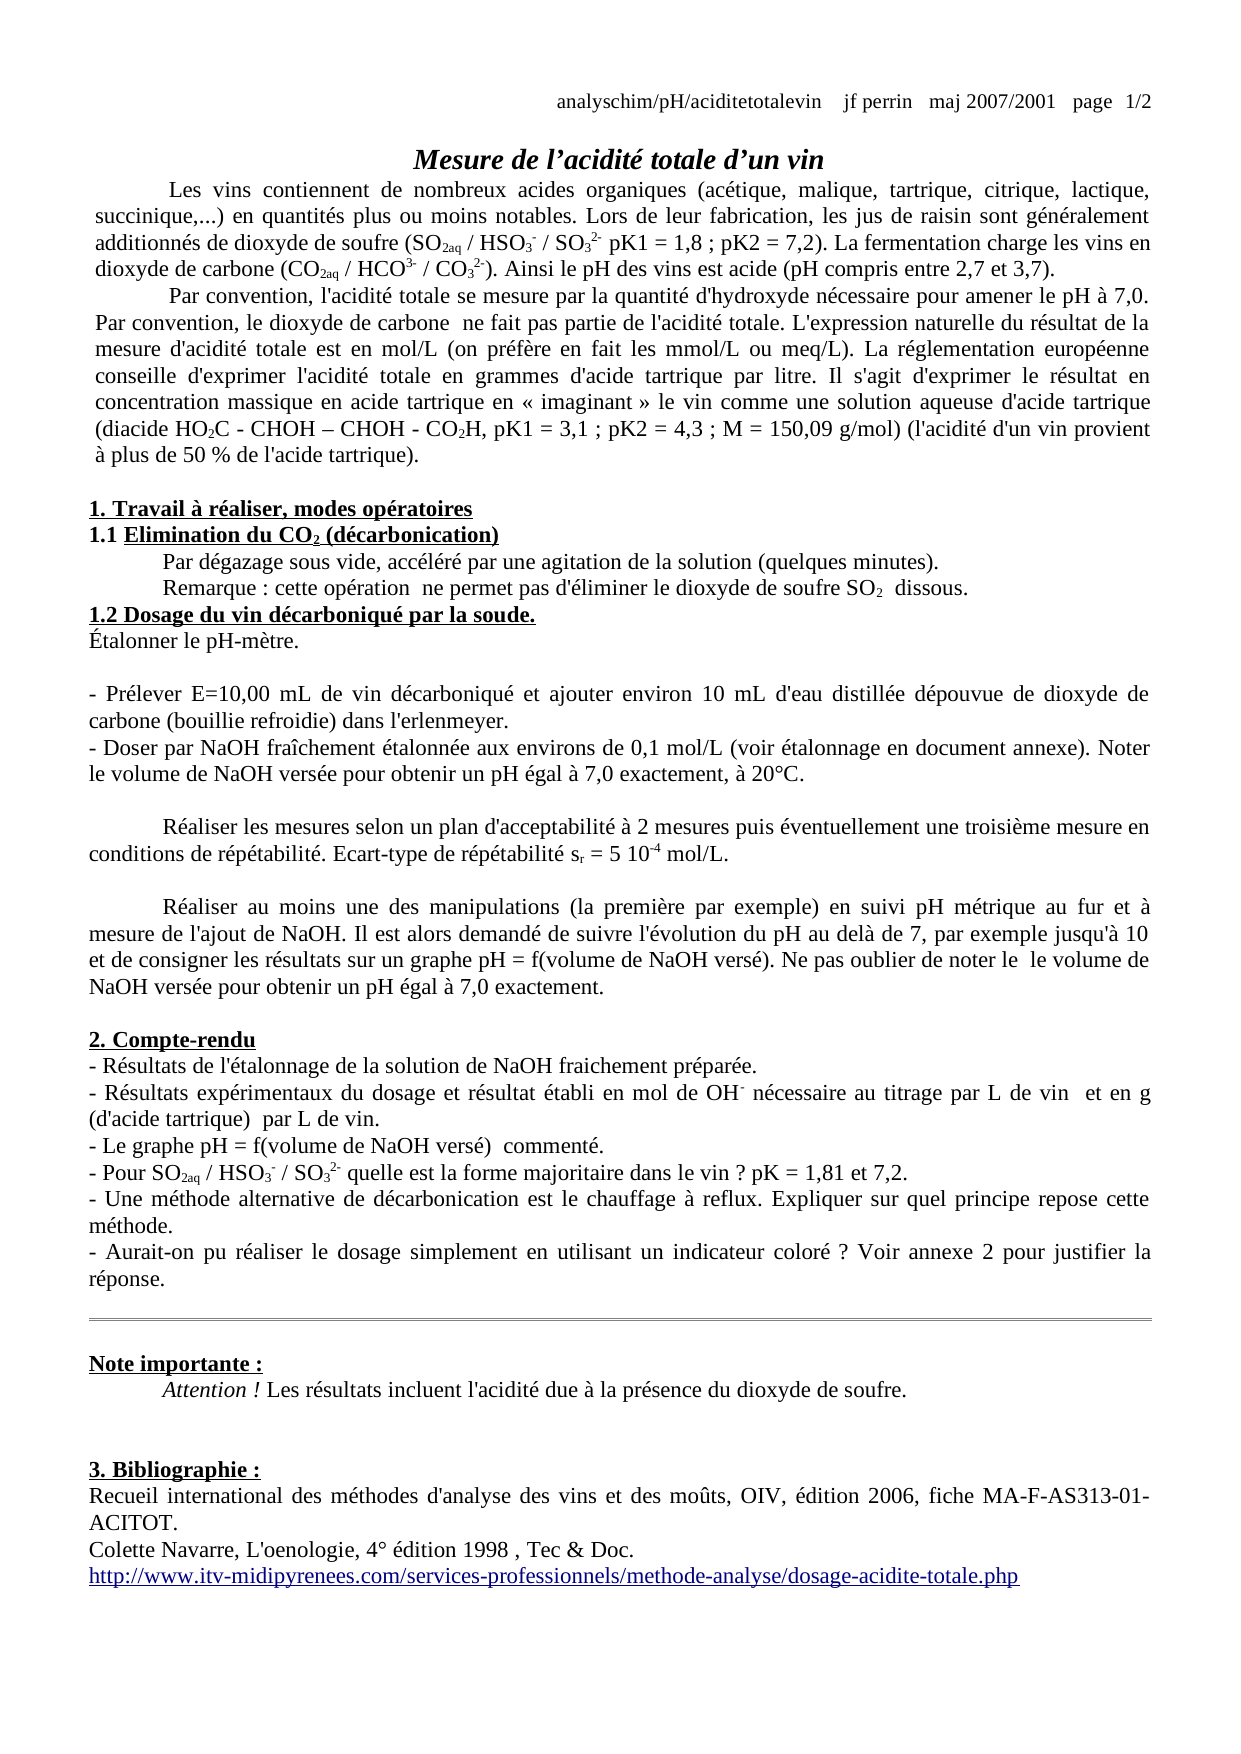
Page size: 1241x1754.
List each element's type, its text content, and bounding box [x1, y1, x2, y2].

text - Doser par NaOH fraîchement étalonnée aux environs de 0,1 mol/L (voir étalonnage en document annexe). Noter le volume de NaOH versée pour obtenir un pH égal à 7,0 exactement, à 20°C. [88, 733, 1152, 787]
text - Résultats expérimentaux du dosage et résultat établi en mol de OH- nécessaire au titrage par L de vin et en g (d'acide tartrique) par L de vin. [88, 1079, 1152, 1132]
text http://www.itv-midipyrenees.com/services-professionnels/methode-analyse/dosage-acidite-totale.php [88, 1562, 1152, 1589]
text Note importante : [88, 1349, 1152, 1376]
text - Prélever E=10,00 mL de vin décarboniqué et ajouter environ 10 mL d'eau distillée dépouvue de dioxyde de carbone (bouillie refroidie) dans l'erlenmeyer. [88, 680, 1152, 733]
text Réaliser les mesures selon un plan d'acceptabilité à 2 mesures puis éventuellement une troisième mesure en conditions de répétabilité. Ecart-type de répétabilité sr = 5 10-4 mol/L. [88, 813, 1152, 866]
text - Pour SO2aq / HSO3- / SO32- quelle est la forme majoritaire dans le vin ? pK = 1,81 et 7,2. [88, 1158, 1152, 1185]
text 1.2 Dosage du vin décarboniqué par la soude. [88, 601, 1152, 627]
text - Une méthode alternative de décarbonication est le chauffage à reflux. Expliquer sur quel principe repose cette méthode. [88, 1185, 1152, 1238]
text Colette Navarre, L'oenologie, 4° édition 1998 , Tec & Doc. [88, 1536, 1152, 1562]
text Remarque : cette opération ne permet pas d'éliminer le dioxyde de soufre SO2 dissous. [88, 574, 1152, 601]
text 1. Travail à réaliser, modes opératoires [88, 494, 1152, 521]
text Mesure de l’acidité totale d’un vin [88, 142, 1152, 176]
text 2. Compte-rendu [88, 1026, 1152, 1052]
text Réaliser au moins une des manipulations (la première par exemple) en suivi pH métrique au fur et à mesure de l'ajout de NaOH. Il est alors demandé de suivre l'évolution du pH au delà de 7, par exemple jusqu'à 10 et de consigner les résultats sur un graphe pH = f(volume de NaOH versé). Ne pas oublier de noter le le volume de NaOH versée pour obtenir un pH égal à 7,0 exactement. [88, 893, 1152, 999]
text - Aurait-on pu réaliser le dosage simplement en utilisant un indicateur coloré ? Voir annexe 2 pour justifier la réponse. [88, 1238, 1152, 1291]
text - Résultats de l'étalonnage de la solution de NaOH fraichement préparée. [88, 1052, 1152, 1079]
text Recueil international des méthodes d'analyse des vins et des moûts, OIV, édition 2006, fiche MA-F-AS313-01-ACITOT. [88, 1482, 1152, 1536]
text 3. Bibliographie : [88, 1456, 1152, 1482]
text - Le graphe pH = f(volume de NaOH versé) commenté. [88, 1132, 1152, 1158]
text 1.1 Elimination du CO2 (décarbonication) [88, 521, 1152, 547]
text Étalonner le pH-mètre. [88, 627, 1152, 654]
text Attention ! Les résultats incluent l'acidité due à la présence du dioxyde de soufre. [88, 1376, 1152, 1403]
text Par convention, l'acidité totale se mesure par la quantité d'hydroxyde nécessaire pour amener le pH à 7,0. Par convention, le dioxyde de carbone ne fait pas partie de l'acidité totale. L'expression naturelle du résultat de la mesure d'acidité totale est en mol/L (on préfère en fait les mmol/L ou meq/L). La réglementation européenne conseille d'exprimer l'acidité totale en grammes d'acide tartrique par litre. Il s'agit d'exprimer le résultat en concentration massique en acide tartrique en « imaginant » le vin comme une solution aqueuse d'acide tartrique (diacide HO2C - CHOH – CHOH - CO2H, pK1 = 3,1 ; pK2 = 4,3 ; M = 150,09 g/mol) (l'acidité d'un vin provient à plus de 50 % de l'acide tartrique). [95, 282, 1152, 468]
text Par dégazage sous vide, accéléré par une agitation de la solution (quelques minutes). [88, 547, 1152, 574]
text Les vins contiennent de nombreux acides organiques (acétique, malique, tartrique, citrique, lactique, succinique,...) en quantités plus ou moins notables. Lors de leur fabrication, les jus de raisin sont généralement additionnés de dioxyde de soufre (SO2aq / HSO3- / SO32- pK1 = 1,8 ; pK2 = 7,2). La fermentation charge les vins en dioxyde de carbone (CO2aq / HCO3- / CO32-). Ainsi le pH des vins est acide (pH compris entre 2,7 et 3,7). [95, 176, 1152, 282]
